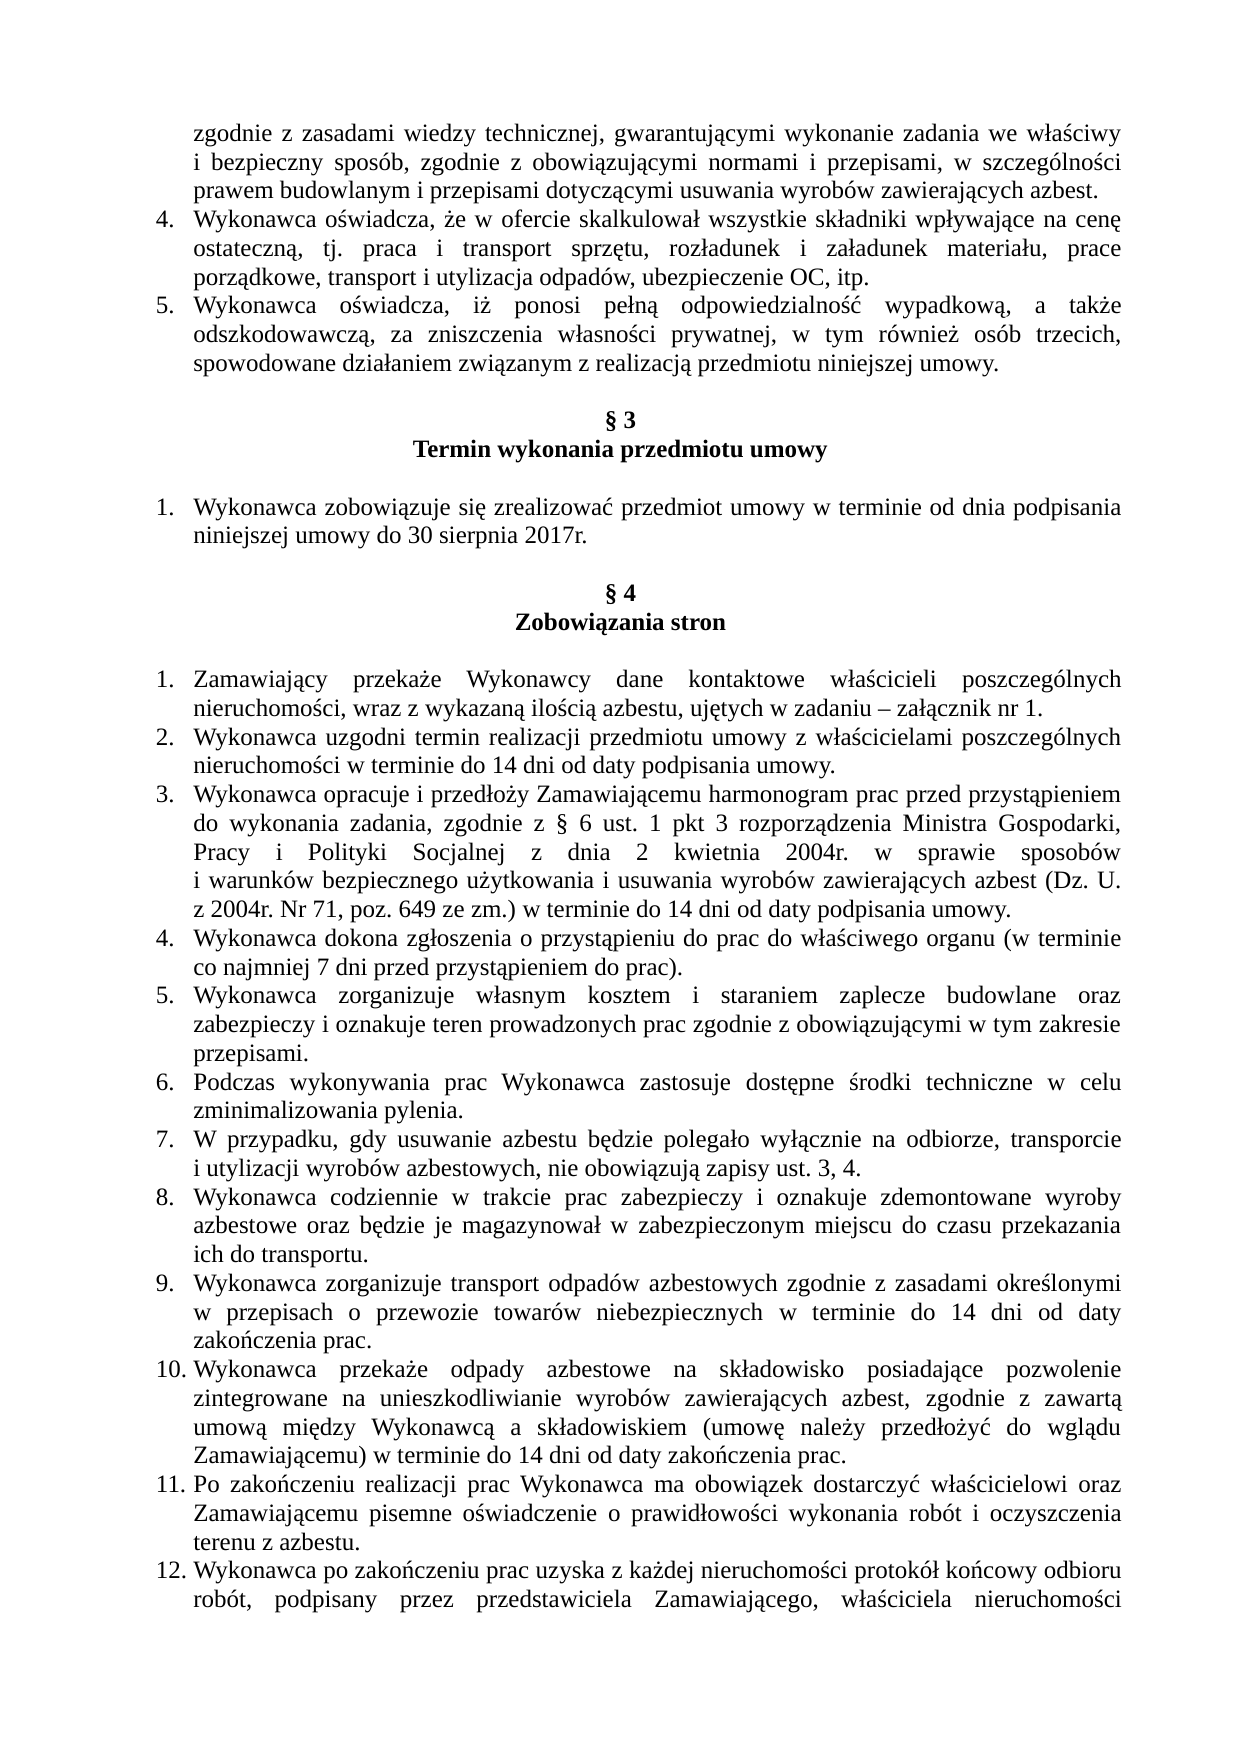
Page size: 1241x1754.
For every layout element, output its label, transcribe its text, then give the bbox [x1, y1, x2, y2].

list zgodnie z zasadami wiedzy technicznej, gwarantującymi wykonanie zadania we właściwy i bezpieczny sposób, zgodnie z obowiązującymi normami i przepisami, w szczególności prawem budowlanym i przepisami dotyczącymi usuwania wyrobów zawierających azbest. [156, 118, 1122, 204]
text Termin wykonania przedmiotu umowy [118, 434, 1122, 463]
list Wykonawca przekaże odpady azbestowe na składowisko posiadające pozwolenie zintegrowane na unieszkodliwianie wyrobów zawierających azbest, zgodnie z zawartą umową między Wykonawcą a składowiskiem (umowę należy przedłożyć do wglądu Zamawiającemu) w terminie do 14 dni od daty zakończenia prac. [156, 1354, 1122, 1469]
list Wykonawca po zakończeniu prac uzyska z każdej nieruchomości protokół końcowy odbioru robót, podpisany przez przedstawiciela Zamawiającego, właściciela nieruchomości [156, 1556, 1122, 1613]
list Wykonawca zorganizuje transport odpadów azbestowych zgodnie z zasadami określonymi w przepisach o przewozie towarów niebezpiecznych w terminie do 14 dni od daty zakończenia prac. [156, 1268, 1122, 1354]
list Wykonawca opracuje i przedłoży Zamawiającemu harmonogram prac przed przystąpieniem do wykonania zadania, zgodnie z § 6 ust. 1 pkt 3 rozporządzenia Ministra Gospodarki, Pracy i Polityki Socjalnej z dnia 2 kwietnia 2004r. w sprawie sposobów i warunków bezpiecznego użytkowania i usuwania wyrobów zawierających azbest (Dz. U. z 2004r. Nr 71, poz. 649 ze zm.) w terminie do 14 dni od daty podpisania umowy. [156, 779, 1122, 923]
list Wykonawca zorganizuje własnym kosztem i staraniem zaplecze budowlane oraz zabezpieczy i oznakuje teren prowadzonych prac zgodnie z obowiązującymi w tym zakresie przepisami. [156, 981, 1122, 1067]
list W przypadku, gdy usuwanie azbestu będzie polegało wyłącznie na odbiorze, transporcie i utylizacji wyrobów azbestowych, nie obowiązują zapisy ust. 3, 4. [156, 1124, 1122, 1182]
list Zamawiający przekaże Wykonawcy dane kontaktowe właścicieli poszczególnych nieruchomości, wraz z wykazaną ilością azbestu, ujętych w zadaniu – załącznik nr 1. [156, 664, 1122, 722]
text § 3 [118, 406, 1122, 434]
list Wykonawca oświadcza, iż ponosi pełną odpowiedzialność wypadkową, a także odszkodowawczą, za zniszczenia własności prywatnej, w tym również osób trzecich, spowodowane działaniem związanym z realizacją przedmiotu niniejszej umowy. [156, 291, 1122, 377]
list Po zakończeniu realizacji prac Wykonawca ma obowiązek dostarczyć właścicielowi oraz Zamawiającemu pisemne oświadczenie o prawidłowości wykonania robót i oczyszczenia terenu z azbestu. [156, 1469, 1122, 1556]
list Podczas wykonywania prac Wykonawca zastosuje dostępne środki techniczne w celu zminimalizowania pylenia. [156, 1067, 1122, 1124]
text Zobowiązania stron [118, 607, 1122, 636]
list Wykonawca codziennie w trakcie prac zabezpieczy i oznakuje zdemontowane wyroby azbestowe oraz będzie je magazynował w zabezpieczonym miejscu do czasu przekazania ich do transportu. [156, 1182, 1122, 1268]
list Wykonawca uzgodni termin realizacji przedmiotu umowy z właścicielami poszczególnych nieruchomości w terminie do 14 dni od daty podpisania umowy. [156, 722, 1122, 779]
list Wykonawca dokona zgłoszenia o przystąpieniu do prac do właściwego organu (w terminie co najmniej 7 dni przed przystąpieniem do prac). [156, 923, 1122, 981]
text § 4 [118, 578, 1122, 607]
list Wykonawca oświadcza, że w ofercie skalkulował wszystkie składniki wpływające na cenę ostateczną, tj. praca i transport sprzętu, rozładunek i załadunek materiału, prace porządkowe, transport i utylizacja odpadów, ubezpieczenie OC, itp. [156, 204, 1122, 291]
list Wykonawca zobowiązuje się zrealizować przedmiot umowy w terminie od dnia podpisania niniejszej umowy do 30 sierpnia 2017r. [156, 492, 1122, 549]
